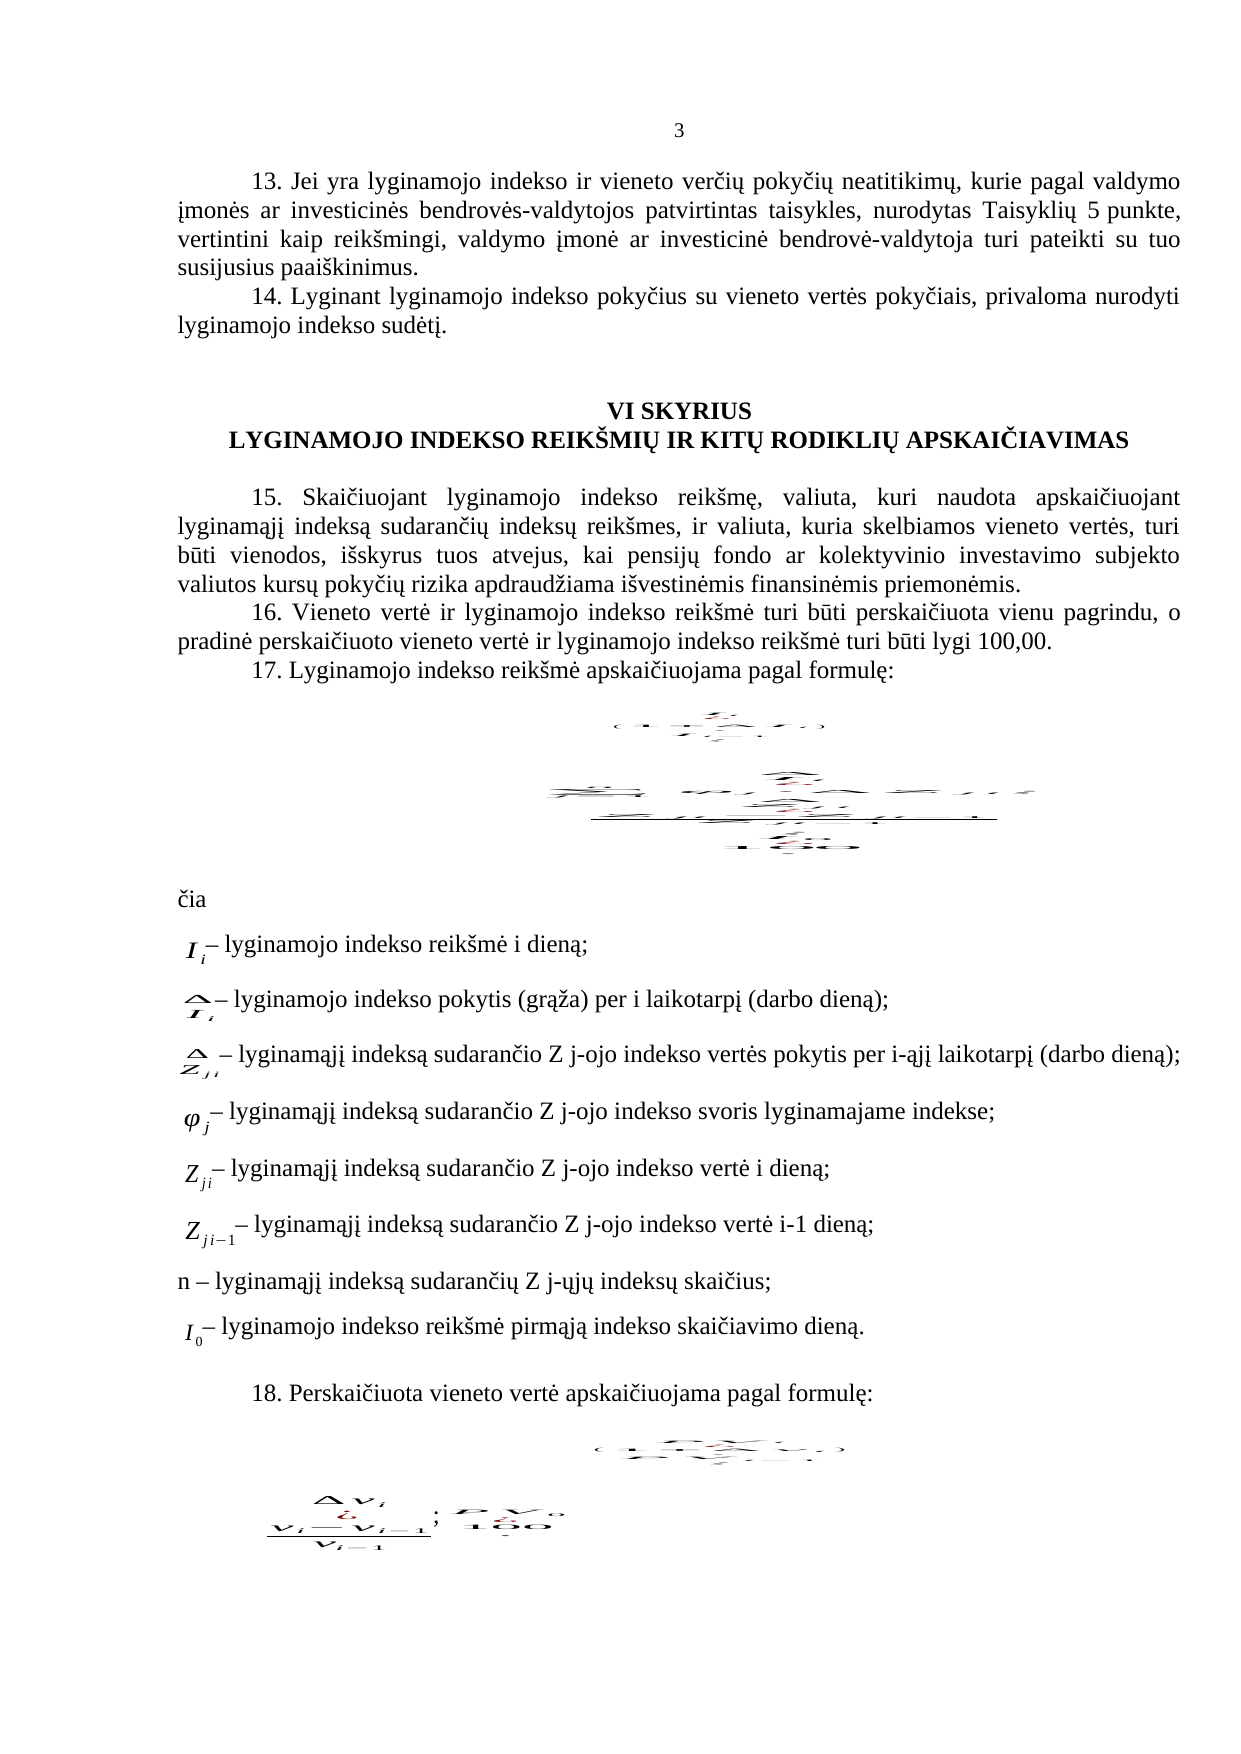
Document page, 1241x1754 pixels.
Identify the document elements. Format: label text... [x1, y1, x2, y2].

text 18. Perskaičiuota vieneto vertė apskaičiuojama pagal formulę: [177, 1378, 1181, 1407]
text – lyginamąjį indeksą sudarančio Z j-ojo indekso vertė i dieną; [177, 1153, 1181, 1192]
text 15. Skaičiuojant lyginamojo indekso reikšmę, valiuta, kuri naudota apskaičiuojant lyginamąjį indeksą sudarančių indeksų reikšmes, ir valiuta, kuria skelbiamos vieneto vertės, turi būti vienodos, išskyrus tuos atvejus, kai pensijų fondo ar kolektyvinio investavimo subjekto valiutos kursų pokyčių rizika apdraudžiama išvestinėmis finansinėmis priemonėmis. [177, 482, 1181, 597]
text 16. Vieneto vertė ir lyginamojo indekso reikšmė turi būti perskaičiuota vienu pagrindu, o pradinė perskaičiuoto vieneto vertė ir lyginamojo indekso reikšmė turi būti lygi 100,00. [177, 597, 1181, 655]
text čia [177, 884, 1181, 913]
text – lyginamąjį indeksą sudarančio Z j-ojo indekso vertė i-1 dieną; [177, 1209, 1181, 1249]
text – lyginamojo indekso pokytis (grąža) per i laikotarpį (darbo dieną); [177, 984, 1181, 1023]
text 13. Jei yra lyginamojo indekso ir vieneto verčių pokyčių neatitikimų, kurie pagal valdymo įmonės ar investicinės bendrovės-valdytojos patvirtintas taisykles, nurodytas Taisyklių 5 punkte, vertintini kaip reikšmingi, valdymo įmonė ar investicinė bendrovė-valdytoja turi pateikti su tuo susijusius paaiškinimus. [177, 166, 1181, 281]
text VI SKYRIUS [177, 396, 1181, 425]
text 17. Lyginamojo indekso reikšmė apskaičiuojama pagal formulę: [177, 655, 1181, 684]
text – lyginamojo indekso reikšmė i dieną; [177, 929, 1181, 968]
text n – lyginamąjį indeksą sudarančių Z j-ųjų indeksų skaičius; [177, 1266, 1181, 1294]
text – lyginamojo indekso reikšmė pirmąją indekso skaičiavimo dieną. [177, 1311, 1181, 1349]
text ; [177, 1494, 1181, 1552]
text LYGINAMOJO INDEKSO REIKŠMIŲ IR KITŲ RODIKLIŲ APSKAIČIAVIMAS [177, 425, 1181, 454]
text – lyginamąjį indeksą sudarančio Z j-ojo indekso vertės pokytis per i-ąjį laikotarpį (darbo dieną); [177, 1039, 1181, 1079]
text – lyginamąjį indeksą sudarančio Z j-ojo indekso svoris lyginamajame indekse; [177, 1096, 1181, 1136]
text 14. Lyginant lyginamojo indekso pokyčius su vieneto vertės pokyčiais, privaloma nurodyti lyginamojo indekso sudėtį. [177, 281, 1181, 339]
